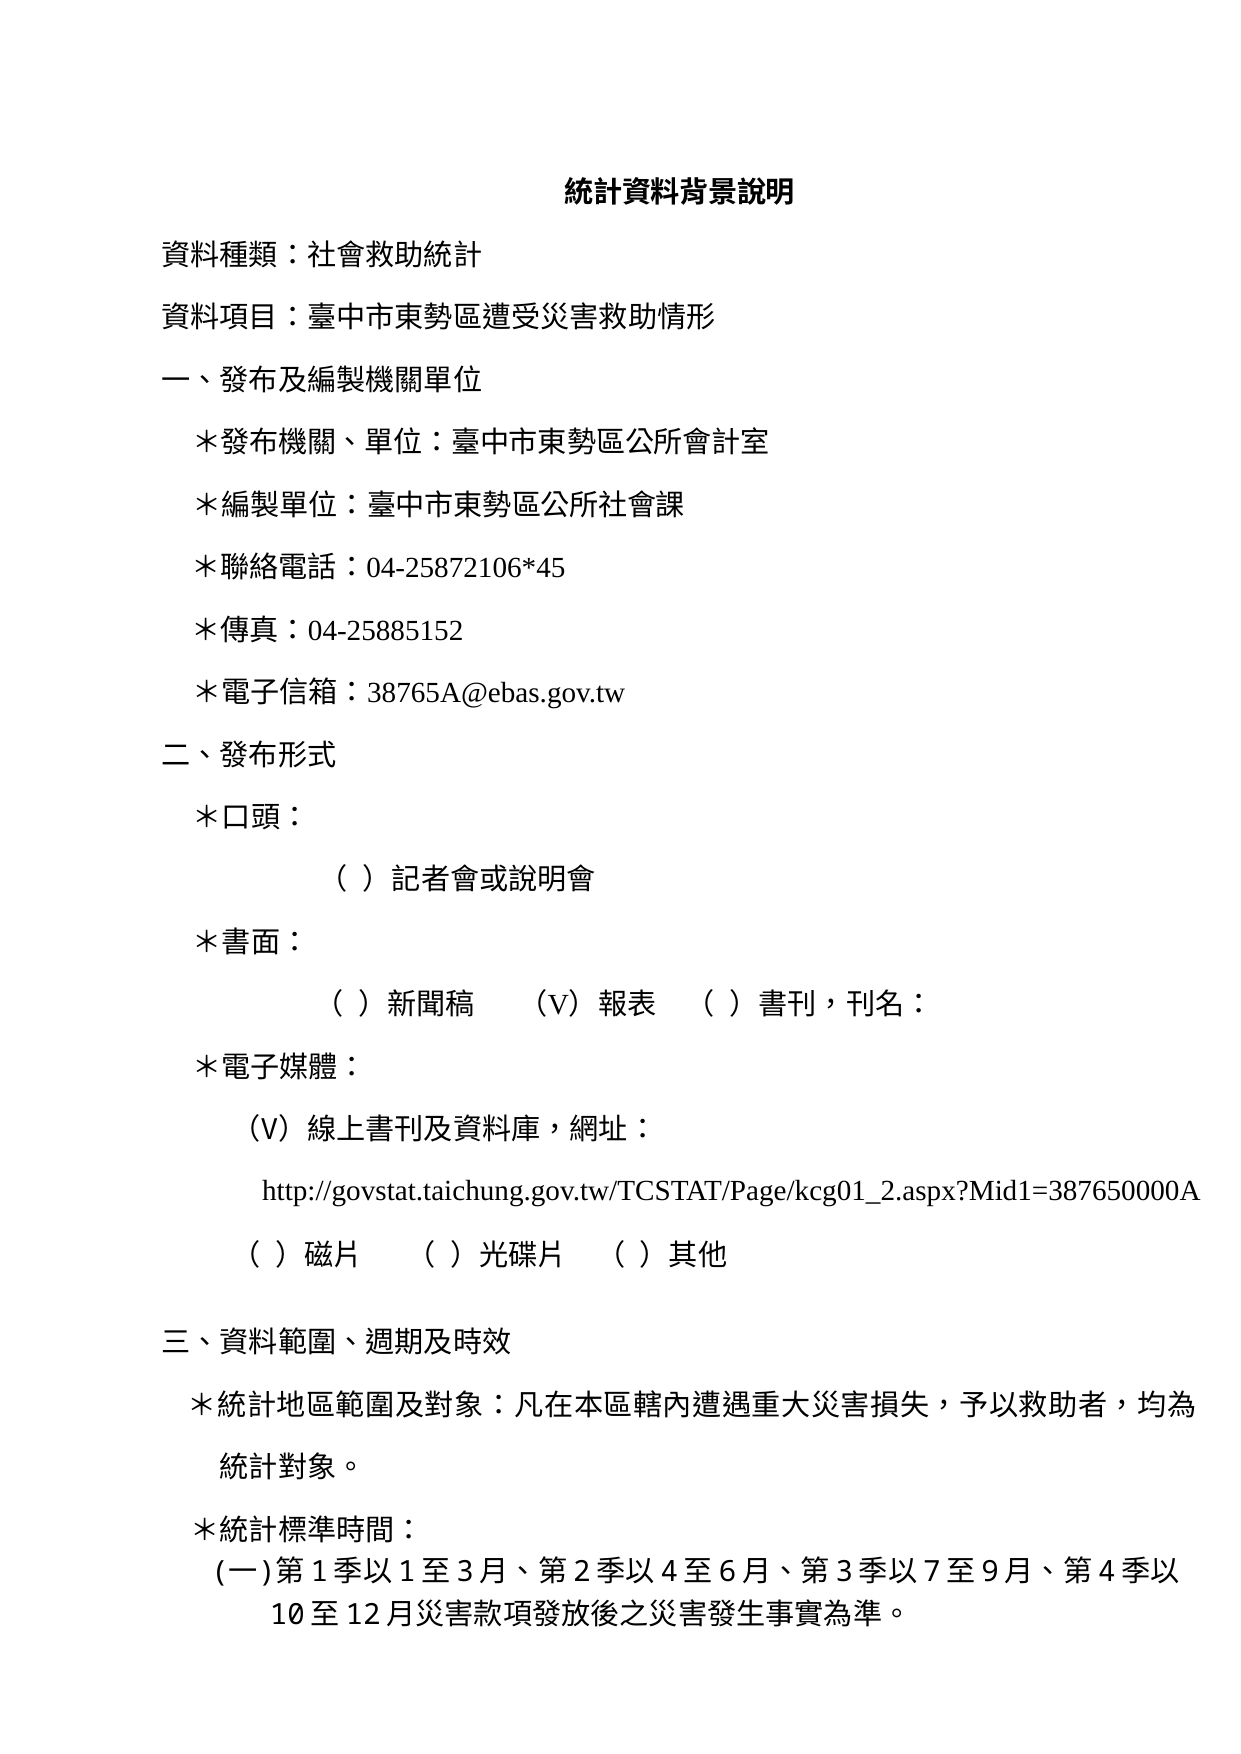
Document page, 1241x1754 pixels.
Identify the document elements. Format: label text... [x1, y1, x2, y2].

table_header 統計資料背景說明 資料種類：社會救助統計 資料項目：臺中市東勢區遭受災害救助情形 一、發布及編製機關單位 ＊發布機關、單位：臺中市東勢區公所會計室 ＊編製單位：臺中市東勢區公所社會課 ＊聯絡電話：04-25872106*45 ＊傳真：04-25885152 ＊電子信箱：38765A@ebas.gov.tw 二、發布形式 口頭： （ ）記者會或說明會 書面： （ ）新聞稿 （V）報表 （ ）書刊，刊名： ＊電子媒體： （V）線上書刊及資料庫，網址： http://govstat.taichung.gov.tw/TCSTAT/Page/kcg01_2.aspx?Mid1=387650000A （ ）磁片 （ ）光碟片 （ ）其他 三、資料範圍、週期及時效 ＊統計地區範圍及對象：凡在本區轄內遭遇重大災害損失，予以救助者，均為統計對象。 ＊統計標準時間： (一)第1季以1至3月、第2季以4至6月、第3季以7至9月、第4季以10至12月災害款項發放後之災害發生事實為準。 [150, 148, 1209, 1638]
